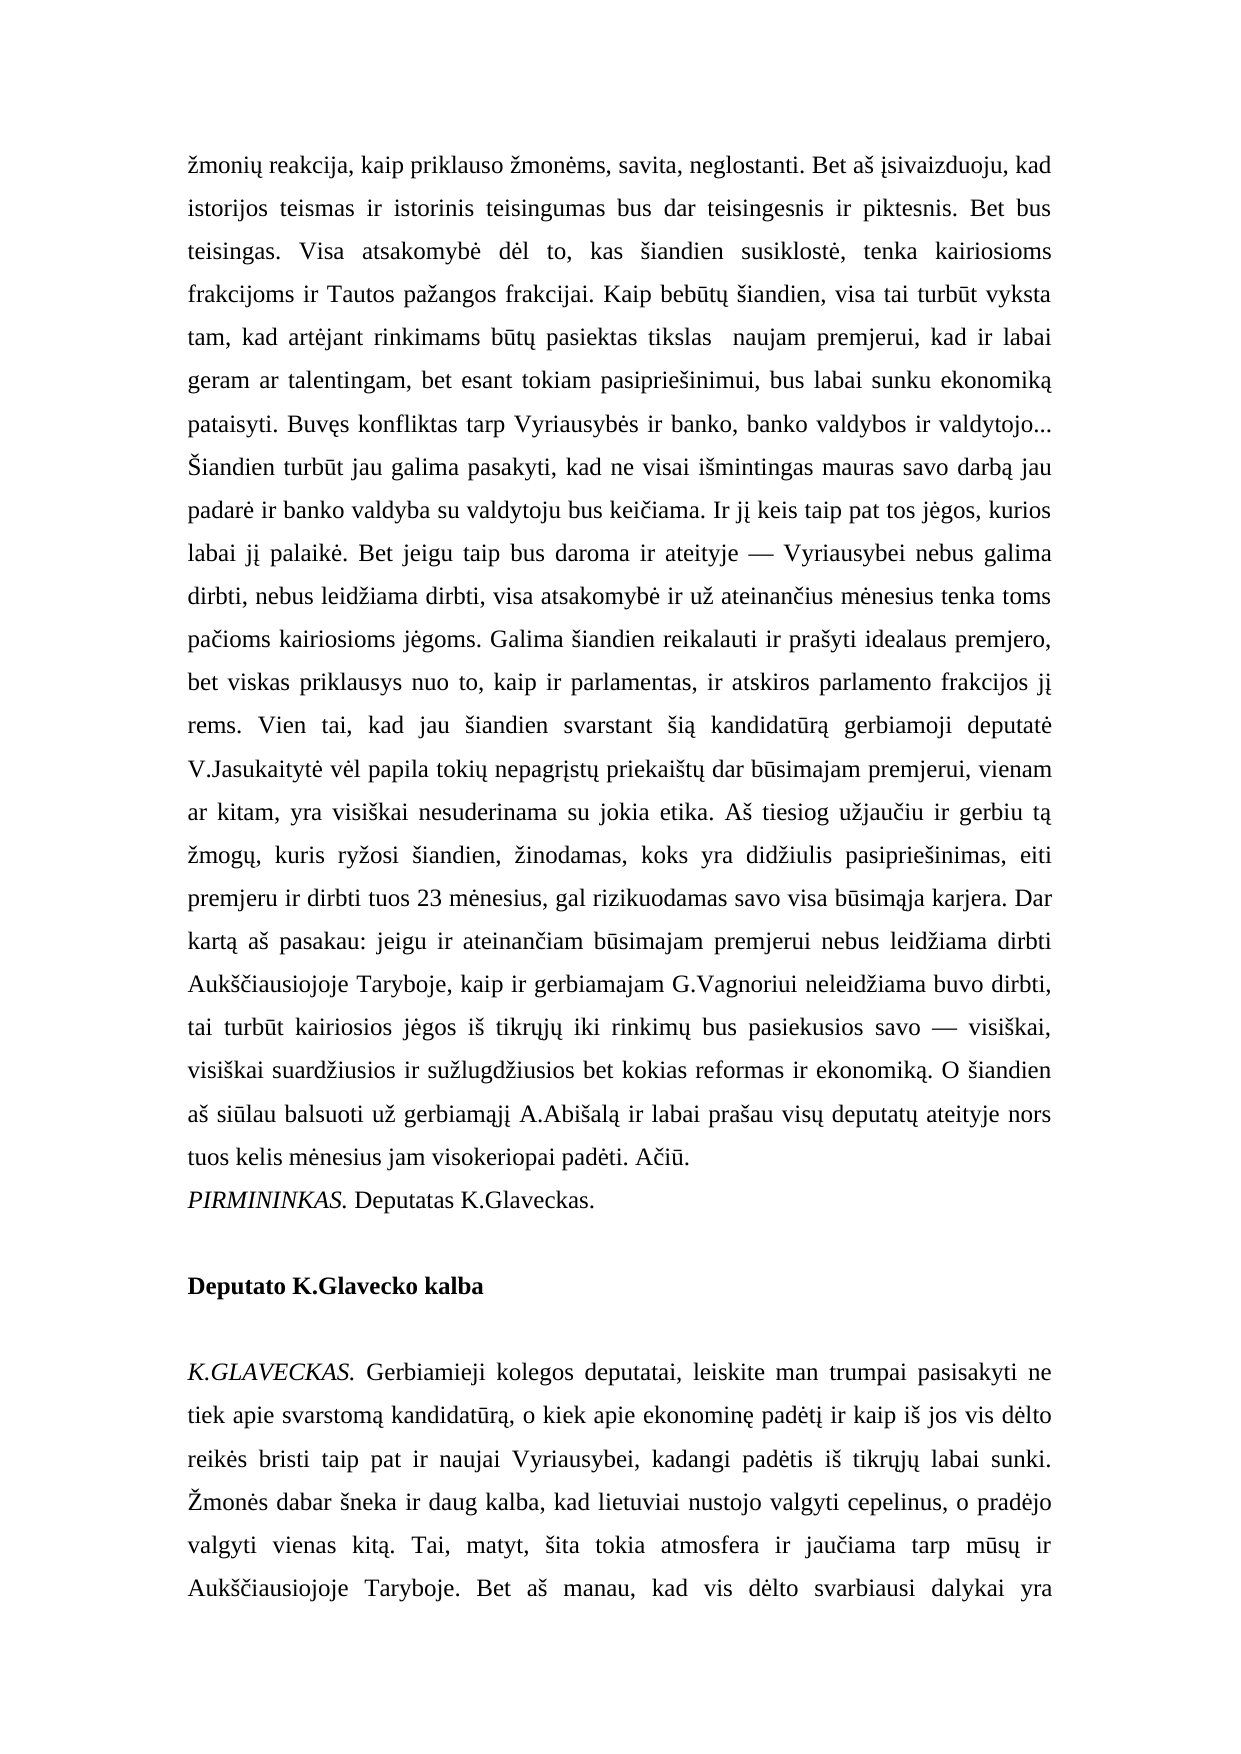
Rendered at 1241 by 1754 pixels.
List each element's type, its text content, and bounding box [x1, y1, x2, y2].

text Deputato K.Glavecko kalba [187, 1271, 1053, 1300]
text žmonių reakcija, kaip priklauso žmonėms, savita, neglostanti. Bet aš įsivaizduoju, kad istorijos teismas ir istorinis teisingumas bus dar teisingesnis ir piktesnis. Bet bus teisingas. Visa atsakomybė dėl to, kas šiandien susiklostė, tenka kairiosioms frakcijoms ir Tautos pažangos frakcijai. Kaip bebūtų šiandien, visa tai turbūt vyksta tam, kad artėjant rinkimams būtų pasiektas tikslas naujam premjerui, kad ir labai geram ar talentingam, bet esant tokiam pasipriešinimui, bus labai sunku ekonomiką pataisyti. Buvęs konfliktas tarp Vyriausybės ir banko, banko valdybos ir valdytojo... Šiandien turbūt jau galima pasakyti, kad ne visai išmintingas mauras savo darbą jau padarė ir banko valdyba su valdytoju bus keičiama. Ir jį keis taip pat tos jėgos, kurios labai jį palaikė. Bet jeigu taip bus daroma ir ateityje — Vyriausybei nebus galima dirbti, nebus leidžiama dirbti, visa atsakomybė ir už ateinančius mėnesius tenka toms pačioms kairiosioms jėgoms. Galima šiandien reikalauti ir prašyti idealaus premjero, bet viskas priklausys nuo to, kaip ir parlamentas, ir atskiros parlamento frakcijos jį rems. Vien tai, kad jau šiandien svarstant šią kandidatūrą gerbiamoji deputatė V.Jasukaitytė vėl papila tokių nepagrįstų priekaištų dar būsimajam premjerui, vienam ar kitam, yra visiškai nesuderinama su jokia etika. Aš tiesiog užjaučiu ir gerbiu tą žmogų, kuris ryžosi šiandien, žinodamas, koks yra didžiulis pasipriešinimas, eiti premjeru ir dirbti tuos 23 mėnesius, gal rizikuodamas savo visa būsimąja karjera. Dar kartą aš pasakau: jeigu ir ateinančiam būsimajam premjerui nebus leidžiama dirbti Aukščiausiojoje Taryboje, kaip ir gerbiamajam G.Vagnoriui neleidžiama buvo dirbti, tai turbūt kairiosios jėgos iš tikrųjų iki rinkimų bus pasiekusios savo — visiškai, visiškai suardžiusios ir sužlugdžiusios bet kokias reformas ir ekonomiką. O šiandien aš siūlau balsuoti už gerbiamąjį A.Abišalą ir labai prašau visų deputatų ateityje nors tuos kelis mėnesius jam visokeriopai padėti. Ačiū. [187, 150, 1053, 1171]
text K.GLAVECKAS. Gerbiamieji kolegos deputatai, leiskite man trumpai pasisakyti ne tiek apie svarstomą kandidatūrą, o kiek apie ekonominę padėtį ir kaip iš jos vis dėlto reikės bristi taip pat ir naujai Vyriausybei, kadangi padėtis iš tikrųjų labai sunki. Žmonės dabar šneka ir daug kalba, kad lietuviai nustojo valgyti cepelinus, o pradėjo valgyti vienas kitą. Tai, matyt, šita tokia atmosfera ir jaučiama tarp mūsų ir Aukščiausiojoje Taryboje. Bet aš manau, kad vis dėlto svarbiausi dalykai yra [187, 1357, 1053, 1602]
text PIRMININKAS. Deputatas K.Glaveckas. [187, 1185, 1053, 1214]
